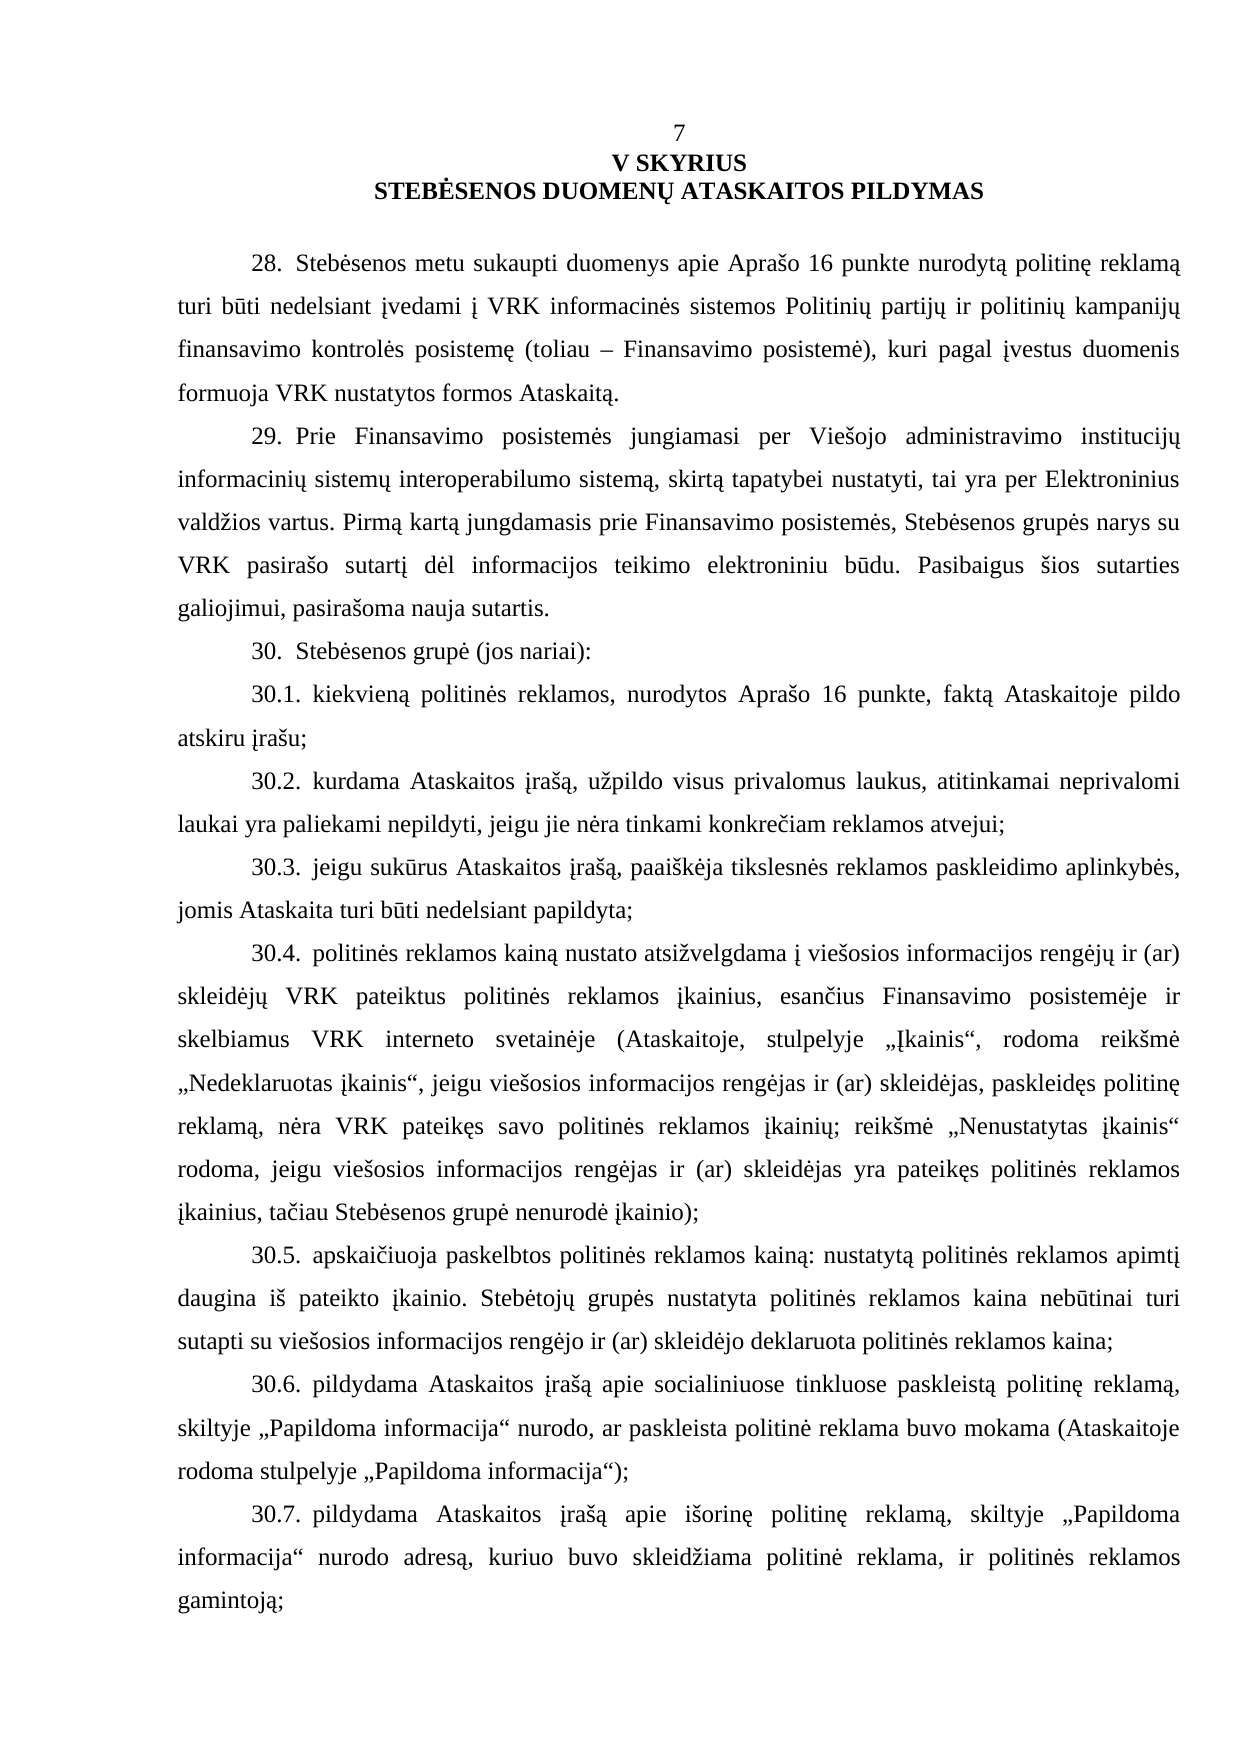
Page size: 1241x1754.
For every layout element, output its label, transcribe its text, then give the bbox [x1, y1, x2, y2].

text 30.3. jeigu sukūrus Ataskaitos įrašą, paaiškėja tikslesnės reklamos paskleidimo aplinkybės, jomis Ataskaita turi būti nedelsiant papildyta; [177, 852, 1181, 924]
text 30.5. apskaičiuoja paskelbtos politinės reklamos kainą: nustatytą politinės reklamos apimtį daugina iš pateikto įkainio. Stebėtojų grupės nustatyta politinės reklamos kaina nebūtinai turi sutapti su viešosios informacijos rengėjo ir (ar) skleidėjo deklaruota politinės reklamos kaina; [177, 1240, 1181, 1355]
text 30. Stebėsenos grupė (jos nariai): [177, 636, 1181, 665]
text 30.1. kiekvieną politinės reklamos, nurodytos Aprašo 16 punkte, faktą Ataskaitoje pildo atskiru įrašu; [177, 679, 1181, 751]
text 30.2. kurdama Ataskaitos įrašą, užpildo visus privalomus laukus, atitinkamai neprivalomi laukai yra paliekami nepildyti, jeigu jie nėra tinkami konkrečiam reklamos atvejui; [177, 766, 1181, 838]
text 28. Stebėsenos metu sukaupti duomenys apie Aprašo 16 punkte nurodytą politinę reklamą turi būti nedelsiant įvedami į VRK informacinės sistemos Politinių partijų ir politinių kampanijų finansavimo kontrolės posistemę (toliau – Finansavimo posistemė), kuri pagal įvestus duomenis formuoja VRK nustatytos formos Ataskaitą. [177, 248, 1181, 406]
text 30.7. pildydama Ataskaitos įrašą apie išorinę politinę reklamą, skiltyje „Papildoma informacija“ nurodo adresą, kuriuo buvo skleidžiama politinė reklama, ir politinės reklamos gamintoją; [177, 1499, 1181, 1614]
text 30.4. politinės reklamos kainą nustato atsižvelgdama į viešosios informacijos rengėjų ir (ar) skleidėjų VRK pateiktus politinės reklamos įkainius, esančius Finansavimo posistemėje ir skelbiamus VRK interneto svetainėje (Ataskaitoje, stulpelyje „Įkainis“, rodoma reikšmė „Nedeklaruotas įkainis“, jeigu viešosios informacijos rengėjas ir (ar) skleidėjas, paskleidęs politinę reklamą, nėra VRK pateikęs savo politinės reklamos įkainių; reikšmė „Nenustatytas įkainis“ rodoma, jeigu viešosios informacijos rengėjas ir (ar) skleidėjas yra pateikęs politinės reklamos įkainius, tačiau Stebėsenos grupė nenurodė įkainio); [177, 938, 1181, 1226]
text V SKYRIUS [177, 148, 1181, 176]
text STEBĖSENOS DUOMENŲ ATASKAITOS PILDYMAS [177, 176, 1181, 205]
text 30.6. pildydama Ataskaitos įrašą apie socialiniuose tinkluose paskleistą politinę reklamą, skiltyje „Papildoma informacija“ nurodo, ar paskleista politinė reklama buvo mokama (Ataskaitoje rodoma stulpelyje „Papildoma informacija“); [177, 1369, 1181, 1484]
text 29. Prie Finansavimo posistemės jungiamasi per Viešojo administravimo institucijų informacinių sistemų interoperabilumo sistemą, skirtą tapatybei nustatyti, tai yra per Elektroninius valdžios vartus. Pirmą kartą jungdamasis prie Finansavimo posistemės, Stebėsenos grupės narys su VRK pasirašo sutartį dėl informacijos teikimo elektroniniu būdu. Pasibaigus šios sutarties galiojimui, pasirašoma nauja sutartis. [177, 421, 1181, 622]
